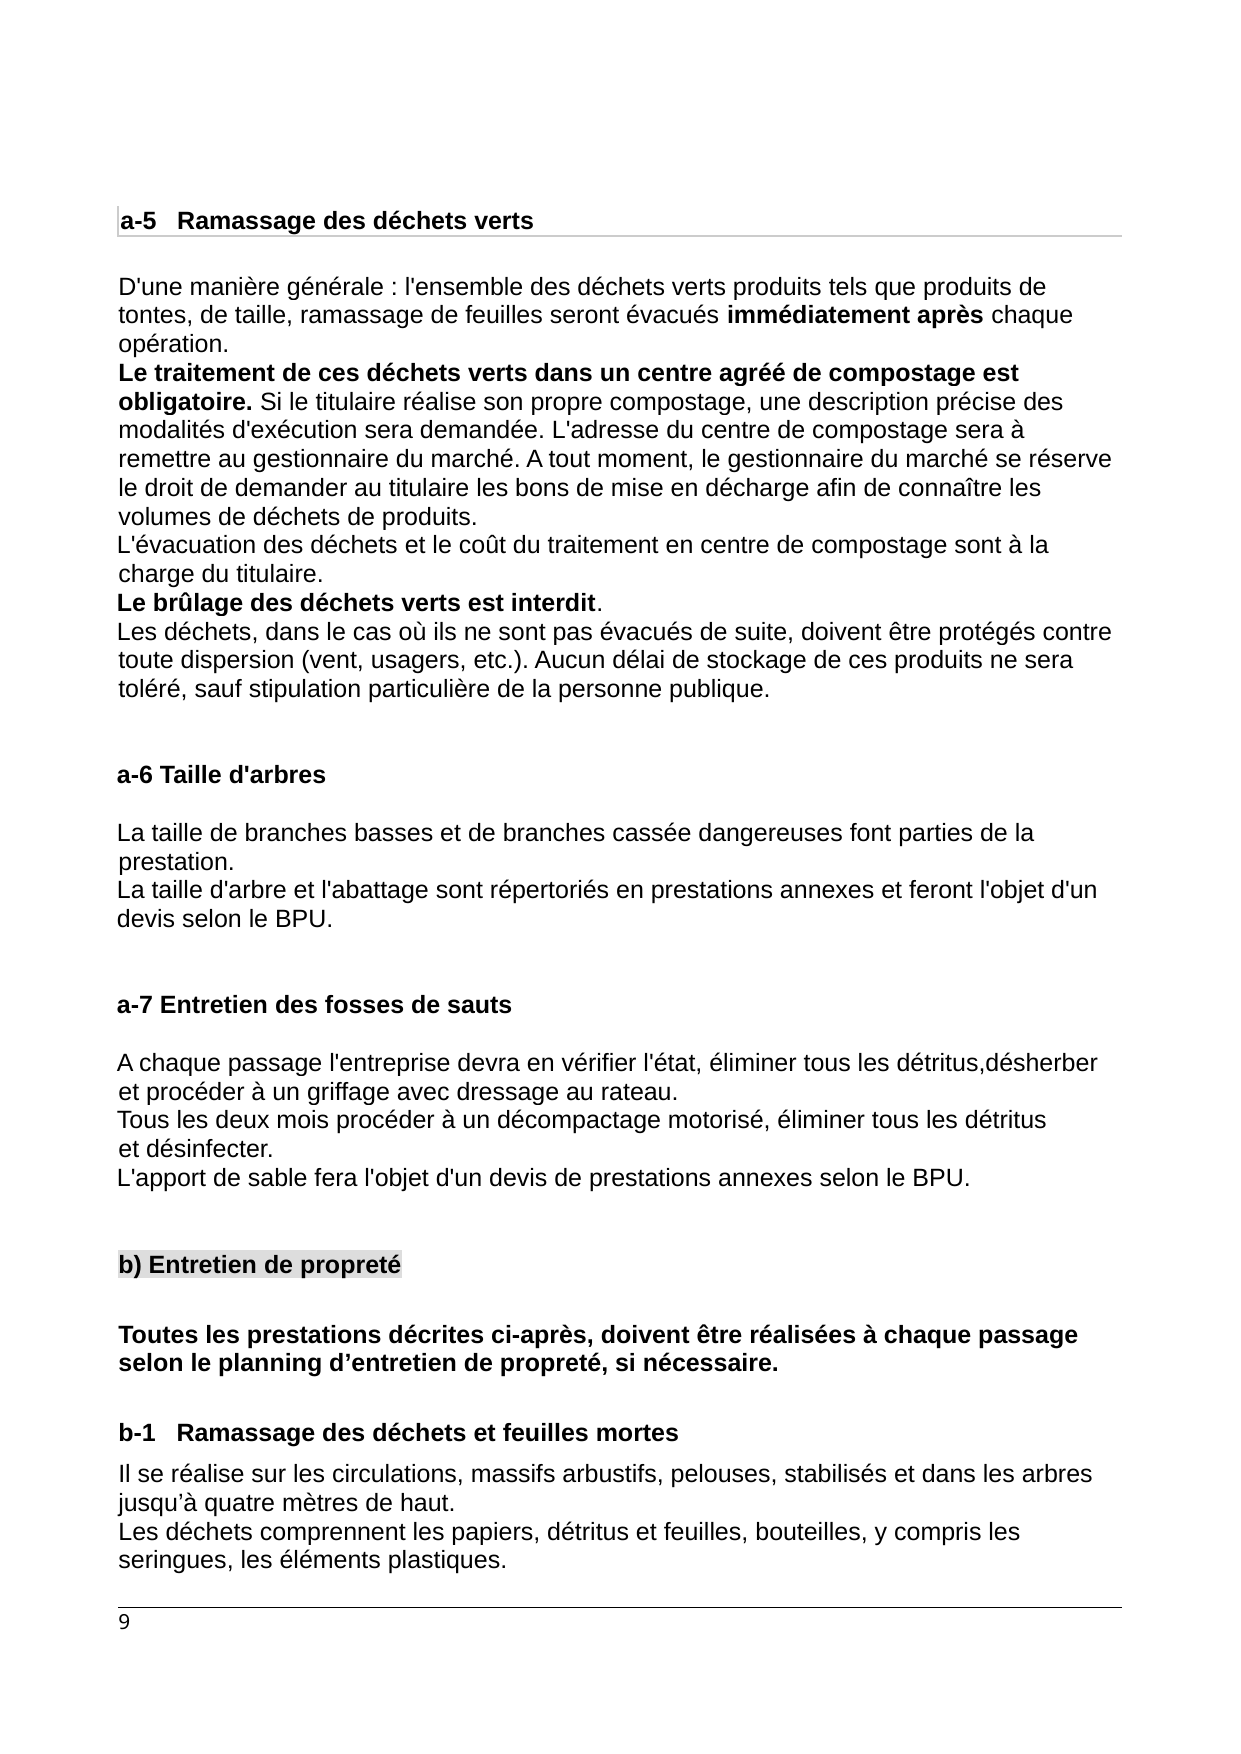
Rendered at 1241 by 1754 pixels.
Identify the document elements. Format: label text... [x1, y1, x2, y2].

subtitle a-5 Ramassage des déchets verts [119, 206, 1122, 235]
text Tous les deux mois procéder à un décompactage motorisé, éliminer tous les détritus [117, 1105, 1122, 1134]
subtitle b-1 Ramassage des déchets et feuilles mortes [118, 1418, 1122, 1447]
text Il se réalise sur les circulations, massifs arbustifs, pelouses, stabilisés et dans les arbres jusqu’à quatre mètres de haut. [118, 1459, 1122, 1516]
text a-7 Entretien des fosses de sauts [117, 990, 1122, 1019]
text D'une manière générale : l'ensemble des déchets verts produits tels que produits de tontes, de taille, ramassage de feuilles seront évacués immédiatement après chaque opération. [118, 271, 1122, 358]
text Le brûlage des déchets verts est interdit. [117, 588, 1122, 616]
text Les déchets, dans le cas où ils ne sont pas évacués de suite, doivent être protégés contre toute dispersion (vent, usagers, etc.). Aucun délai de stockage de ces produits ne sera toléré, sauf stipulation particulière de la personne publique. [117, 616, 1122, 703]
text Les déchets comprennent les papiers, détritus et feuilles, bouteilles, y compris les seringues, les éléments plastiques. [118, 1516, 1122, 1574]
subtitle b) Entretien de propreté [118, 1250, 1122, 1278]
text Le traitement de ces déchets verts dans un centre agréé de compostage est obligatoire. Si le titulaire réalise son propre compostage, une description précise des modalités d'exécution sera demandée. L'adresse du centre de compostage sera à remettre au gestionnaire du marché. A tout moment, le gestionnaire du marché se réserve le droit de demander au titulaire les bons de mise en décharge afin de connaître les volumes de déchets de produits. [118, 358, 1122, 530]
subtitle Toutes les prestations décrites ci-après, doivent être réalisées à chaque passage selon le planning d’entretien de propreté, si nécessaire. [118, 1320, 1122, 1377]
text a-6 Taille d'arbres [117, 760, 1122, 789]
text devis selon le BPU. [117, 904, 1122, 933]
text et désinfecter. [118, 1134, 1122, 1163]
text L'apport de sable fera l'objet d'un devis de prestations annexes selon le BPU. [117, 1163, 1122, 1191]
text La taille de branches basses et de branches cassée dangereuses font parties de la prestation. [117, 818, 1122, 875]
text La taille d'arbre et l'abattage sont répertoriés en prestations annexes et feront l'objet d'un [117, 875, 1122, 904]
text L'évacuation des déchets et le coût du traitement en centre de compostage sont à la charge du titulaire. [117, 530, 1122, 588]
text A chaque passage l'entreprise devra en vérifier l'état, éliminer tous les détritus,désherber et procéder à un griffage avec dressage au rateau. [117, 1048, 1122, 1105]
